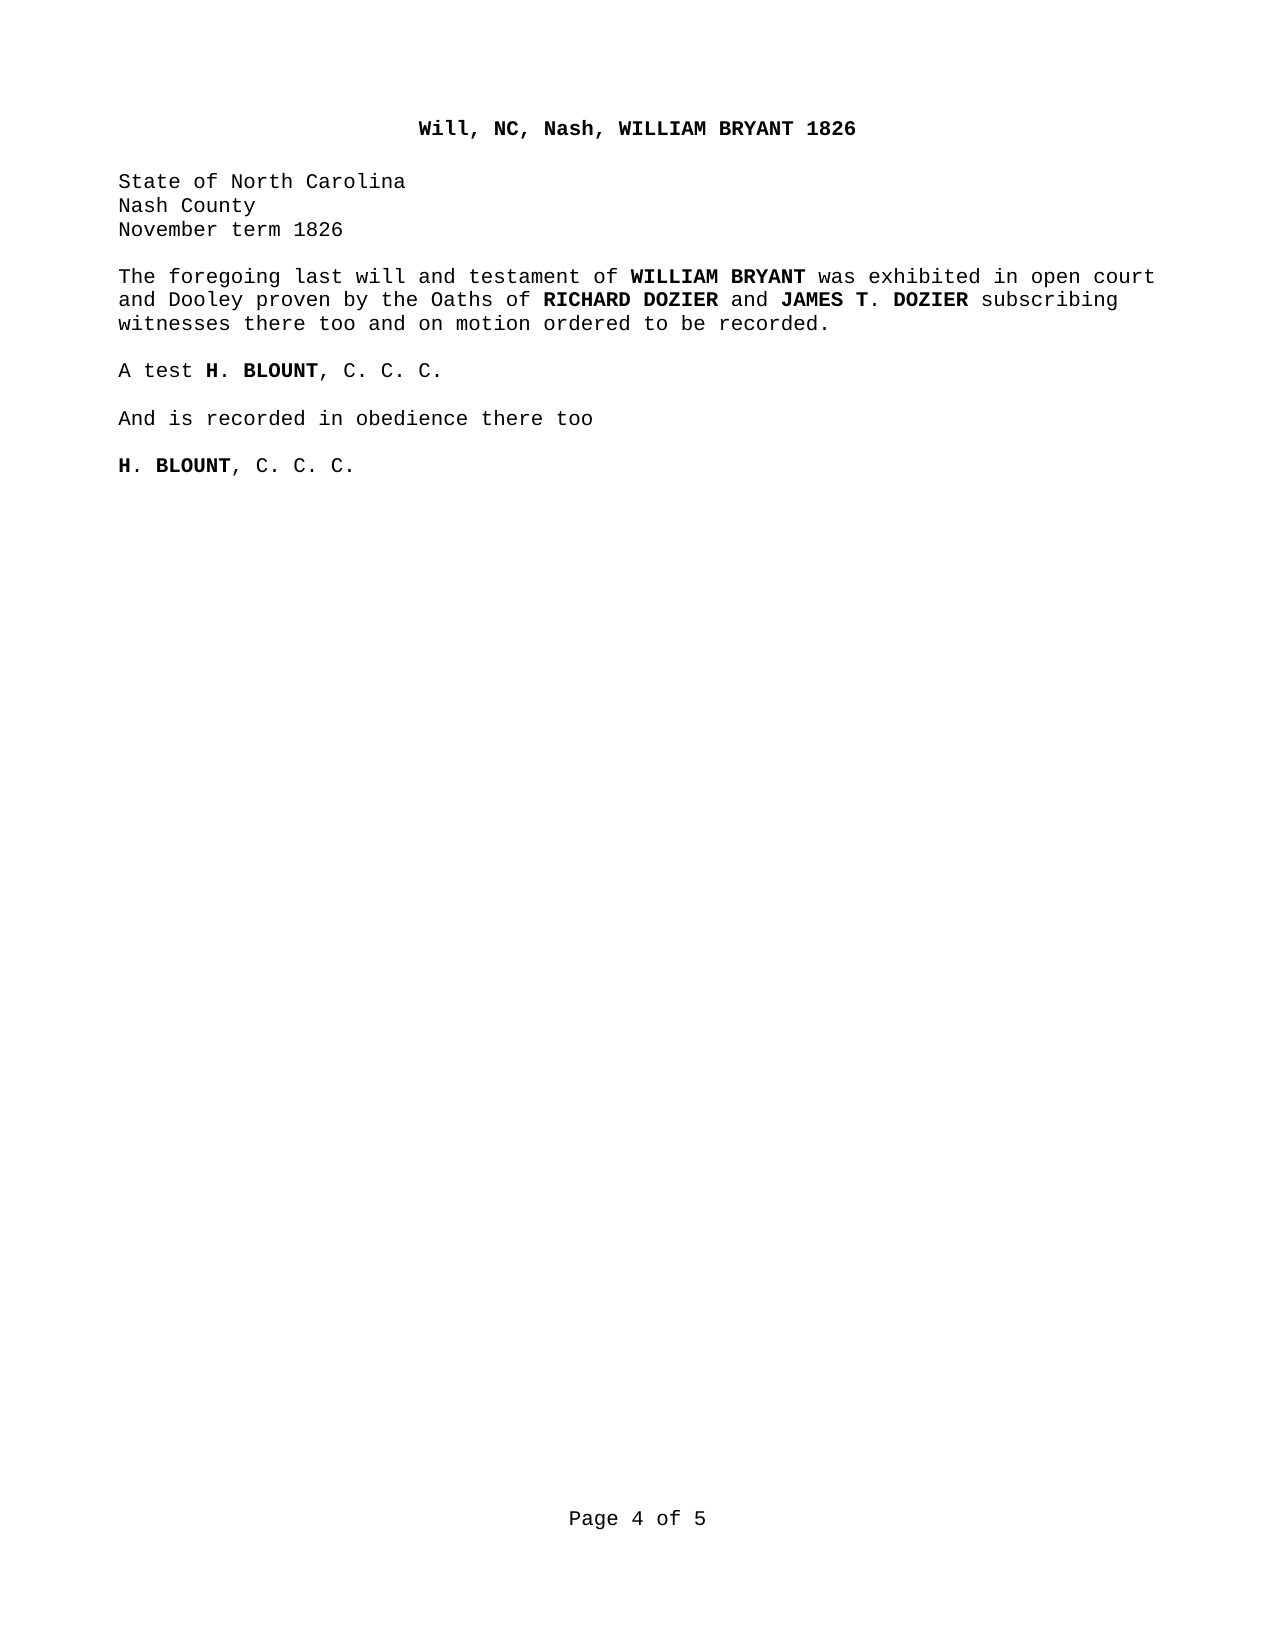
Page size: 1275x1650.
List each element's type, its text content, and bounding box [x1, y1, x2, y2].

text The foregoing last will and testament of William Bryant was exhibited in open court and Dooley proven by the Oaths of Richard Dozier and James T. Dozier subscribing witnesses there too and on motion ordered to be recorded. [118, 266, 1157, 337]
text Nash County [118, 195, 1157, 218]
text State of North Carolina [118, 171, 1157, 195]
text November term 1826 [118, 218, 1157, 242]
text A test H. Blount, c. C. C. [118, 360, 1157, 384]
text And is recorded in obedience there too [118, 408, 1157, 431]
text H. Blount, c. C. C. [118, 455, 1157, 479]
